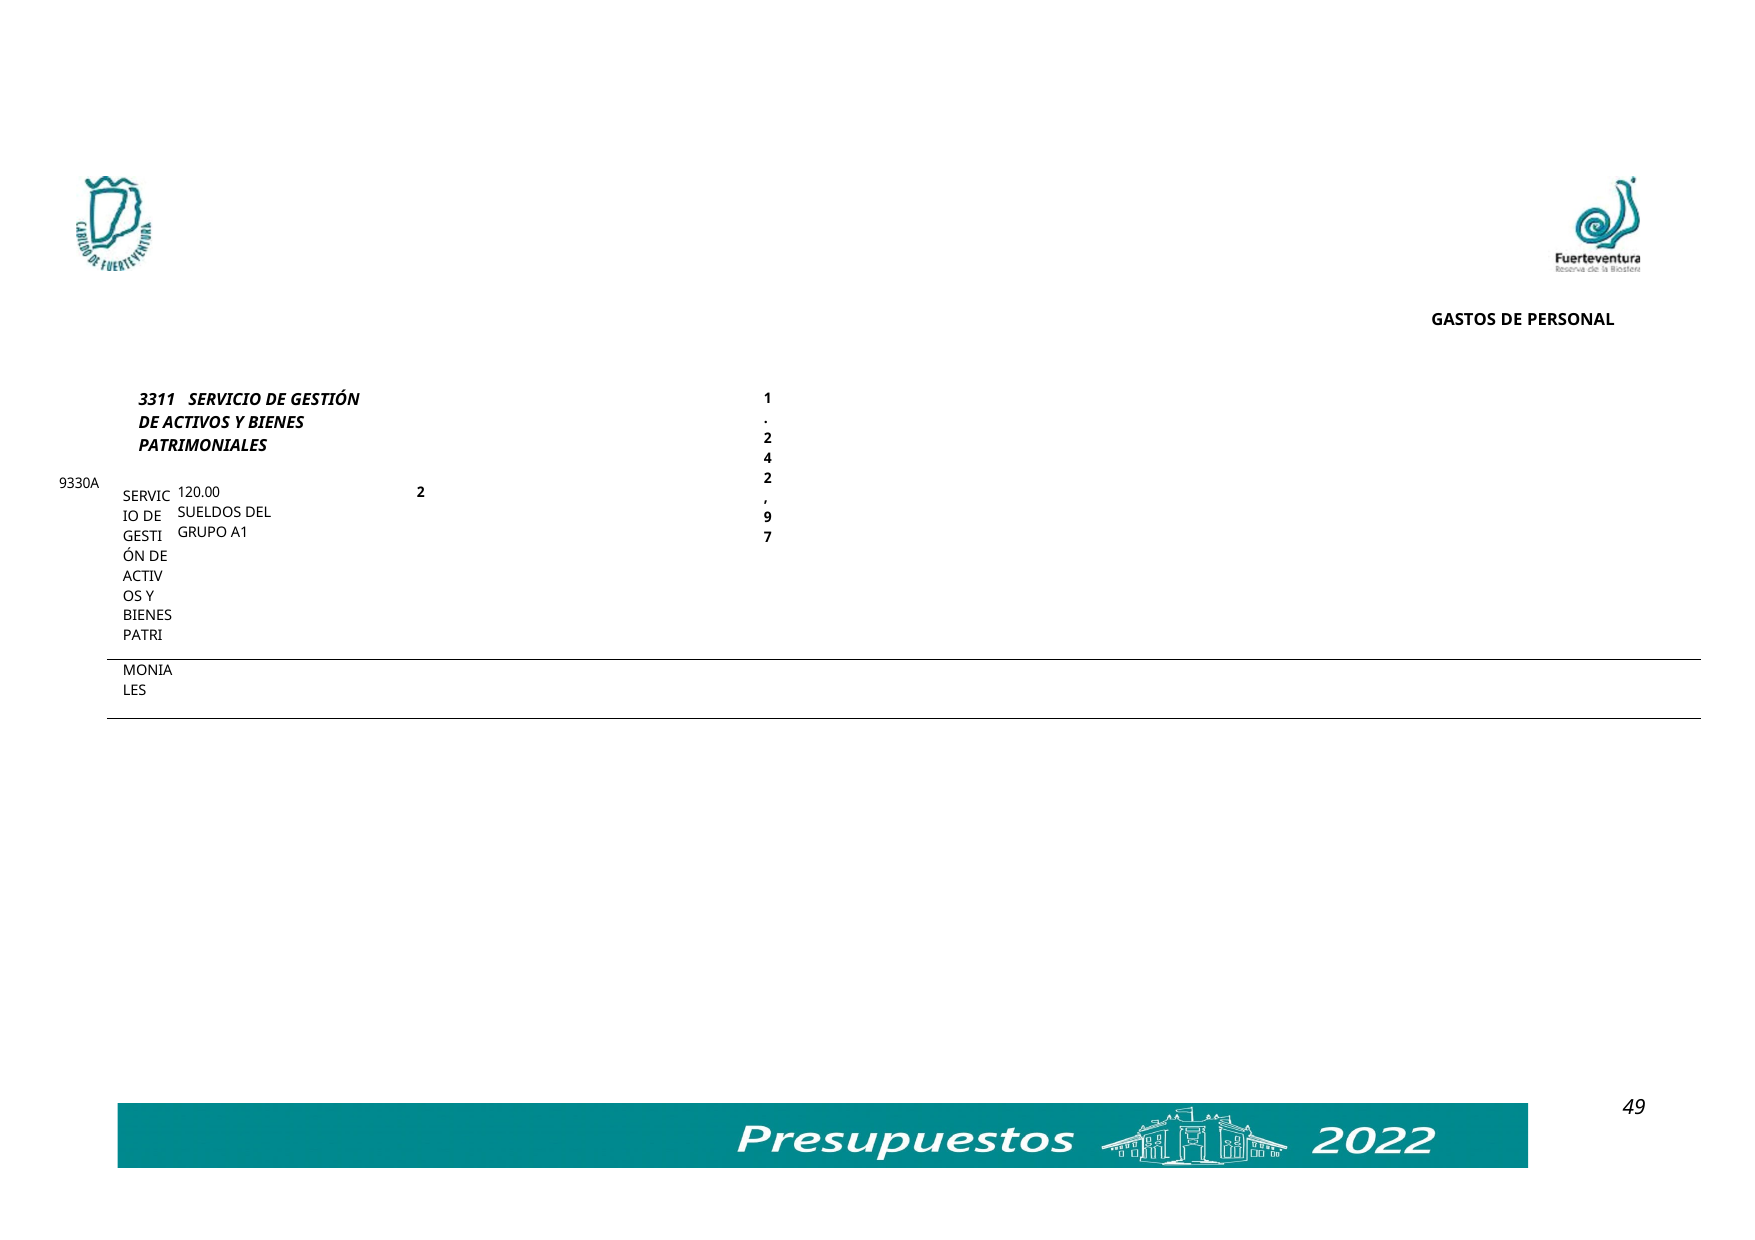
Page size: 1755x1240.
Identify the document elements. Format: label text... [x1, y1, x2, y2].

text MONIALES [123, 660, 173, 699]
text 120.00 SUELDOS DEL GRUPO A1 [177, 482, 278, 542]
text 3311 SERVICIO DE GESTIÓN DE ACTIVOS Y BIENES PATRIMONIALES [138, 388, 376, 456]
text 9330A [48, 472, 99, 492]
text SERVICIO DE GESTIÓN DE ACTIVOS Y BIENES PATRI [123, 486, 173, 659]
